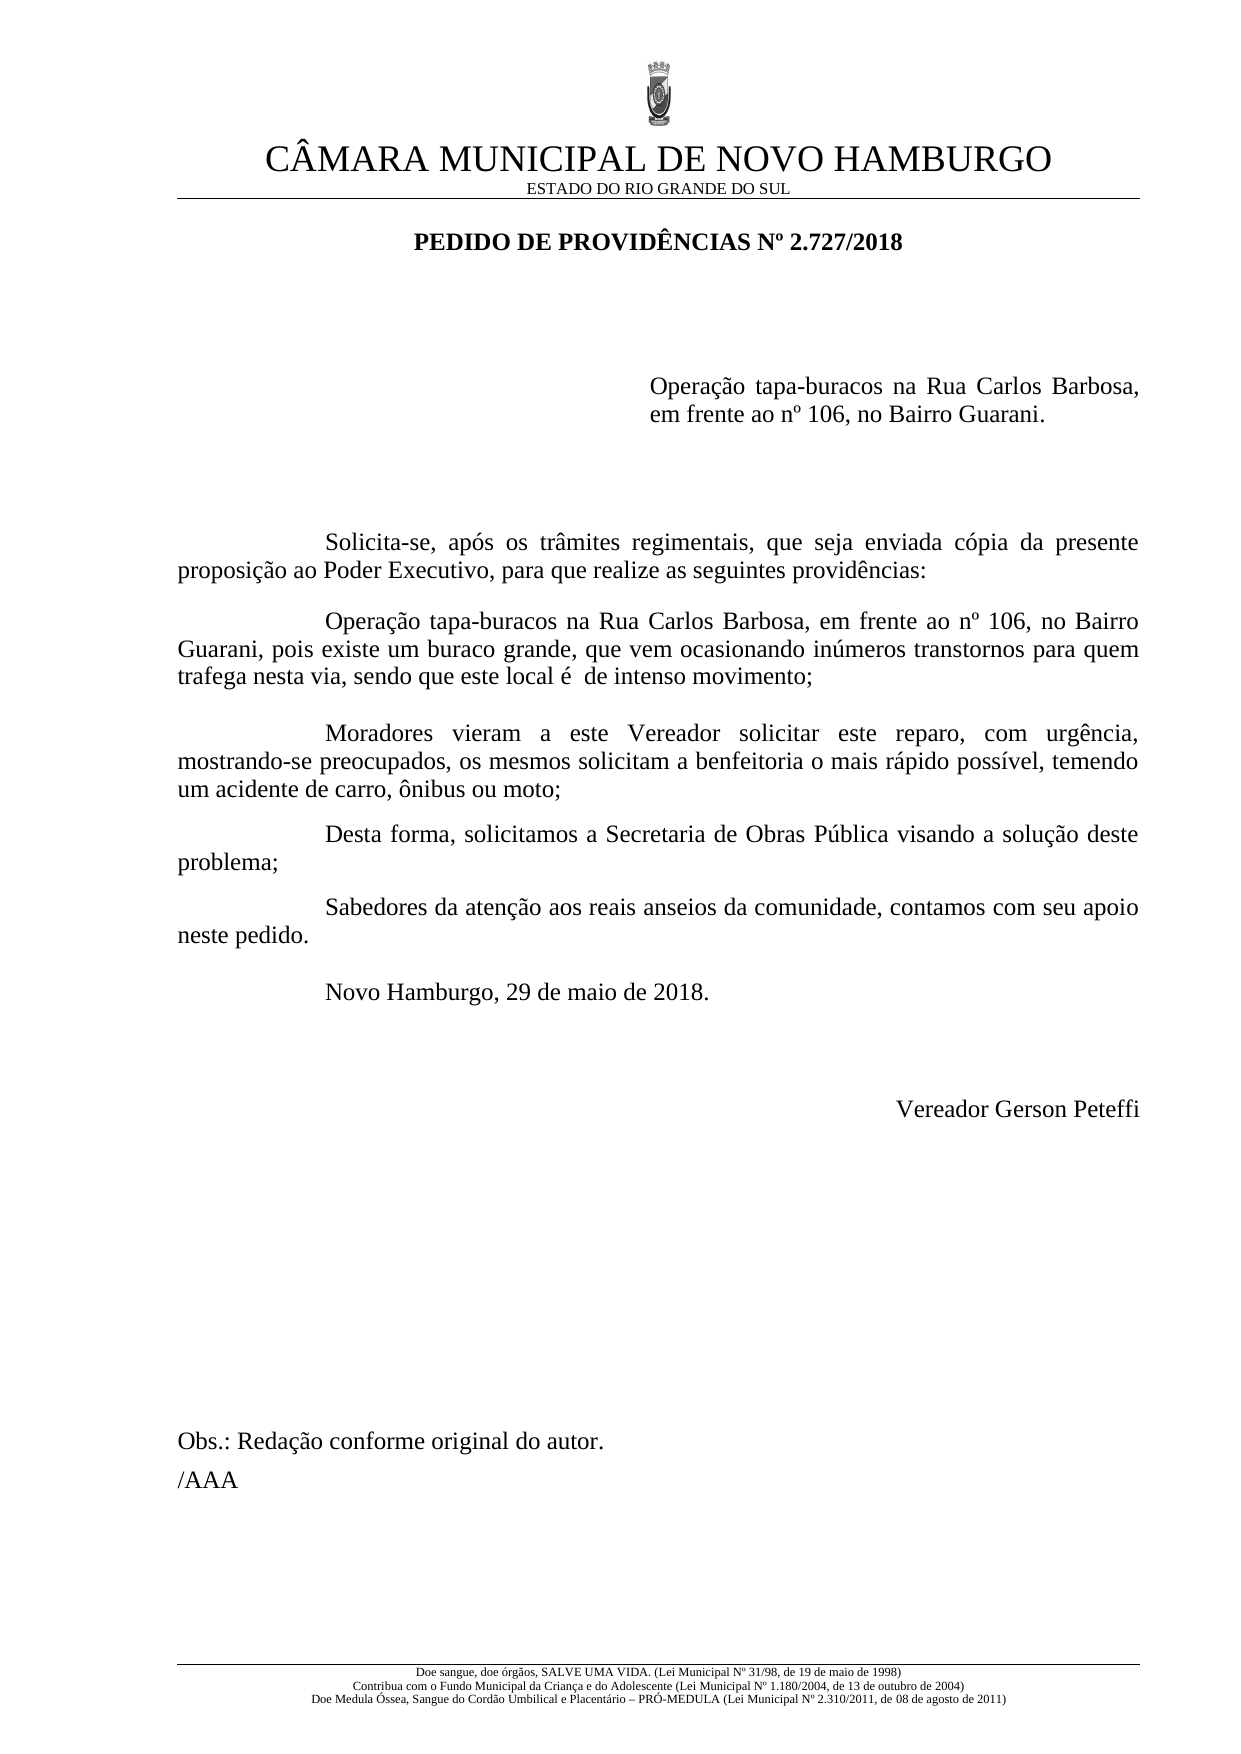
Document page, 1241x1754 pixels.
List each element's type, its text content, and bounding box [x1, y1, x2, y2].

text Vereador Gerson Peteffi [177, 1095, 1140, 1122]
text Solicita-se, após os trâmites regimentais, que seja enviada cópia da presente proposição ao Poder Executivo, para que realize as seguintes providências: [177, 528, 1140, 583]
text Operação tapa-buracos na Rua Carlos Barbosa, em frente ao nº 106, no Bairro Guarani. [649, 372, 1140, 428]
text Desta forma, solicitamos a Secretaria de Obras Pública visando a solução deste problema; [177, 820, 1140, 876]
text Obs.: Redação conforme original do autor. [177, 1427, 1140, 1455]
text Sabedores da atenção aos reais anseios da comunidade, contamos com seu apoio neste pedido. [177, 893, 1140, 949]
text /AAA [177, 1467, 1140, 1494]
text Operação tapa-buracos na Rua Carlos Barbosa, em frente ao nº 106, no Bairro Guarani, pois existe um buraco grande, que vem ocasionando inúmeros transtornos para quem trafega nesta via, sendo que este local é de intenso movimento; [177, 607, 1140, 690]
text Moradores vieram a este Vereador solicitar este reparo, com urgência, mostrando-se preocupados, os mesmos solicitam a benfeitoria o mais rápido possível, temendo um acidente de carro, ônibus ou moto; [177, 719, 1140, 803]
text Novo Hamburgo, 29 de maio de 2018. [177, 978, 1140, 1006]
text PEDIDO DE PROVIDÊNCIAS Nº 2.727/2018 [177, 228, 1140, 256]
